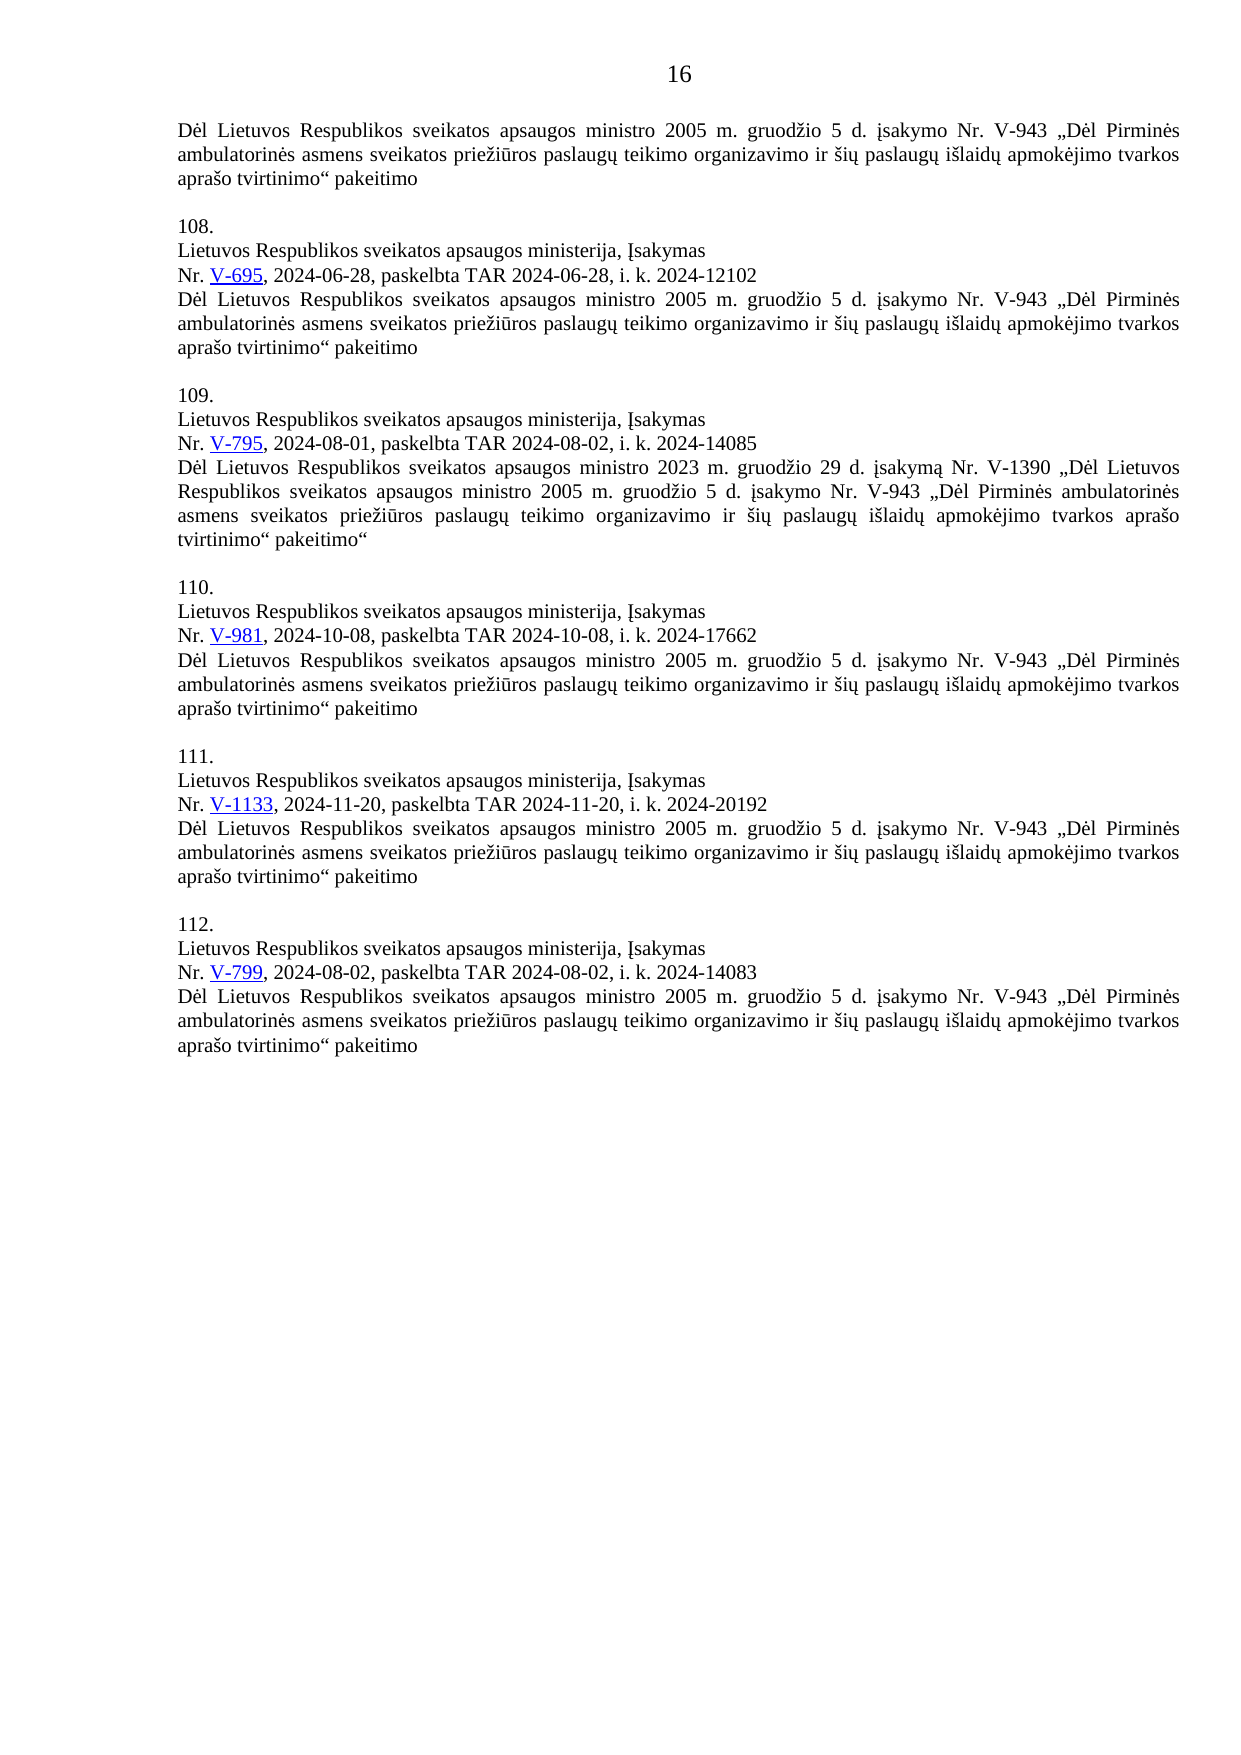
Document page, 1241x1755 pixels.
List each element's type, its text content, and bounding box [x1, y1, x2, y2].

text Lietuvos Respublikos sveikatos apsaugos ministerija, Įsakymas [177, 407, 1181, 431]
text 110. [177, 575, 1181, 599]
text 112. [177, 912, 1181, 936]
text Dėl Lietuvos Respublikos sveikatos apsaugos ministro 2005 m. gruodžio 5 d. įsakymo Nr. V-943 „Dėl Pirminės ambulatorinės asmens sveikatos priežiūros paslaugų teikimo organizavimo ir šių paslaugų išlaidų apmokėjimo tvarkos aprašo tvirtinimo“ pakeitimo [177, 647, 1181, 720]
text Nr. V-795, 2024-08-01, paskelbta TAR 2024-08-02, i. k. 2024-14085 [177, 431, 1181, 455]
text Dėl Lietuvos Respublikos sveikatos apsaugos ministro 2005 m. gruodžio 5 d. įsakymo Nr. V-943 „Dėl Pirminės ambulatorinės asmens sveikatos priežiūros paslaugų teikimo organizavimo ir šių paslaugų išlaidų apmokėjimo tvarkos aprašo tvirtinimo“ pakeitimo [177, 816, 1181, 888]
text Dėl Lietuvos Respublikos sveikatos apsaugos ministro 2005 m. gruodžio 5 d. įsakymo Nr. V-943 „Dėl Pirminės ambulatorinės asmens sveikatos priežiūros paslaugų teikimo organizavimo ir šių paslaugų išlaidų apmokėjimo tvarkos aprašo tvirtinimo“ pakeitimo [177, 984, 1181, 1057]
text Dėl Lietuvos Respublikos sveikatos apsaugos ministro 2005 m. gruodžio 5 d. įsakymo Nr. V-943 „Dėl Pirminės ambulatorinės asmens sveikatos priežiūros paslaugų teikimo organizavimo ir šių paslaugų išlaidų apmokėjimo tvarkos aprašo tvirtinimo“ pakeitimo [177, 287, 1181, 359]
text Dėl Lietuvos Respublikos sveikatos apsaugos ministro 2005 m. gruodžio 5 d. įsakymo Nr. V-943 „Dėl Pirminės ambulatorinės asmens sveikatos priežiūros paslaugų teikimo organizavimo ir šių paslaugų išlaidų apmokėjimo tvarkos aprašo tvirtinimo“ pakeitimo [177, 118, 1181, 190]
text Nr. V-695, 2024-06-28, paskelbta TAR 2024-06-28, i. k. 2024-12102 [177, 262, 1181, 287]
text Lietuvos Respublikos sveikatos apsaugos ministerija, Įsakymas [177, 768, 1181, 792]
text 111. [177, 744, 1181, 768]
text Nr. V-799, 2024-08-02, paskelbta TAR 2024-08-02, i. k. 2024-14083 [177, 960, 1181, 984]
text Lietuvos Respublikos sveikatos apsaugos ministerija, Įsakymas [177, 238, 1181, 262]
text Lietuvos Respublikos sveikatos apsaugos ministerija, Įsakymas [177, 599, 1181, 623]
text Lietuvos Respublikos sveikatos apsaugos ministerija, Įsakymas [177, 936, 1181, 960]
text Dėl Lietuvos Respublikos sveikatos apsaugos ministro 2023 m. gruodžio 29 d. įsakymą Nr. V-1390 „Dėl Lietuvos Respublikos sveikatos apsaugos ministro 2005 m. gruodžio 5 d. įsakymo Nr. V-943 „Dėl Pirminės ambulatorinės asmens sveikatos priežiūros paslaugų teikimo organizavimo ir šių paslaugų išlaidų apmokėjimo tvarkos aprašo tvirtinimo“ pakeitimo“ [177, 455, 1181, 551]
text Nr. V-1133, 2024-11-20, paskelbta TAR 2024-11-20, i. k. 2024-20192 [177, 792, 1181, 816]
text Nr. V-981, 2024-10-08, paskelbta TAR 2024-10-08, i. k. 2024-17662 [177, 623, 1181, 647]
text 108. [177, 214, 1181, 238]
text 109. [177, 383, 1181, 407]
